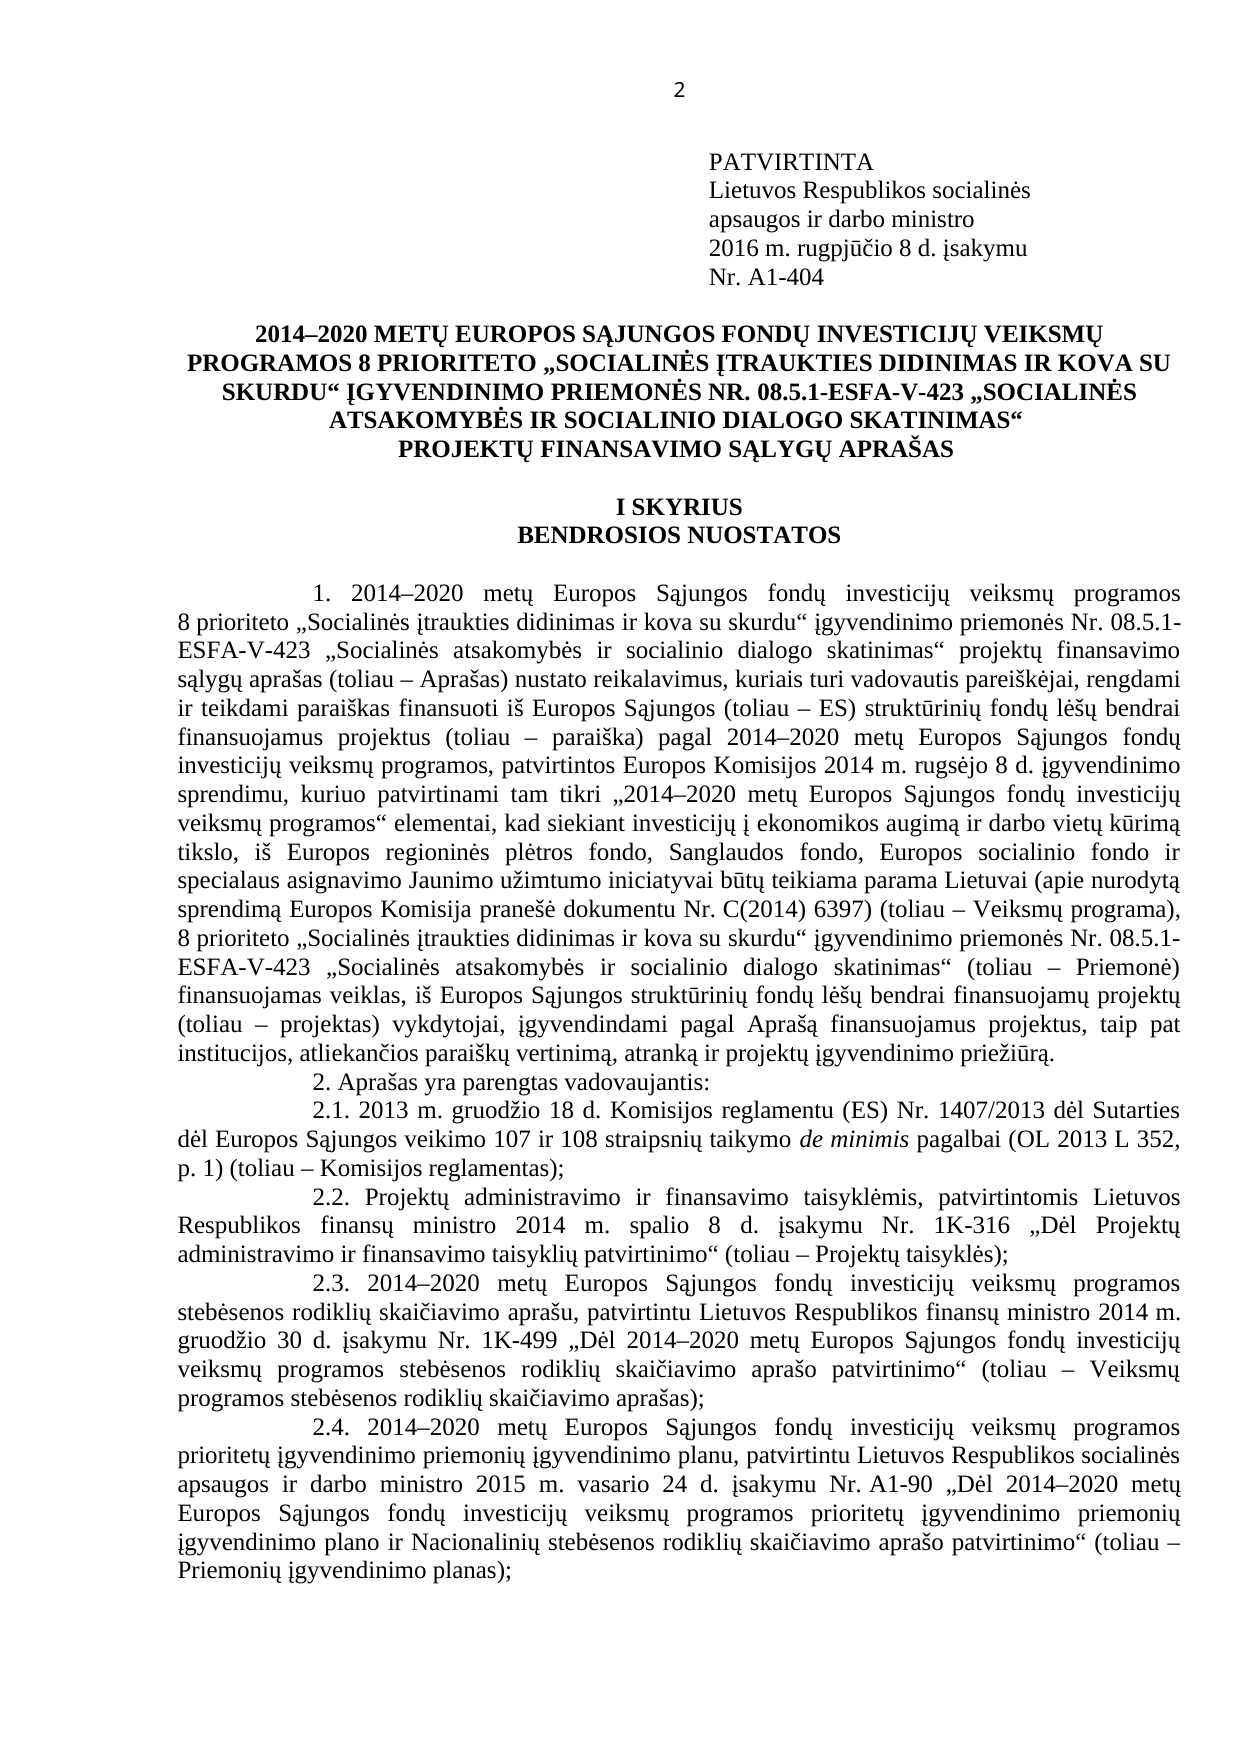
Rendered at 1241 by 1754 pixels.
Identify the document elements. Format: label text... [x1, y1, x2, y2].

text 2.3. 2014–2020 metų Europos Sąjungos fondų investicijų veiksmų programos stebėsenos rodiklių skaičiavimo aprašu, patvirtintu Lietuvos Respublikos finansų ministro 2014 m. gruodžio 30 d. įsakymu Nr. 1K-499 „Dėl 2014–2020 metų Europos Sąjungos fondų investicijų veiksmų programos stebėsenos rodiklių skaičiavimo aprašo patvirtinimo“ (toliau – Veiksmų programos stebėsenos rodiklių skaičiavimo aprašas); [177, 1268, 1181, 1412]
text PROJEKTŲ FINANSAVIMO SĄLYGŲ APRAŠAS [177, 434, 1181, 463]
text BENDROSIOS NUOSTATOS [177, 521, 1181, 549]
text 2. Aprašas yra parengtas vadovaujantis: [177, 1067, 1181, 1096]
text 2.4. 2014–2020 metų Europos Sąjungos fondų investicijų veiksmų programos prioritetų įgyvendinimo priemonių įgyvendinimo planu, patvirtintu Lietuvos Respublikos socialinės apsaugos ir darbo ministro 2015 m. vasario 24 d. įsakymu Nr. A1-90 „Dėl 2014–2020 metų Europos Sąjungos fondų investicijų veiksmų programos prioritetų įgyvendinimo priemonių įgyvendinimo plano ir Nacionalinių stebėsenos rodiklių skaičiavimo aprašo patvirtinimo“ (toliau – Priemonių įgyvendinimo planas); [177, 1412, 1181, 1584]
text apsaugos ir darbo ministro [709, 204, 1181, 233]
text Lietuvos Respublikos socialinės [709, 176, 1181, 204]
text 2.1. 2013 m. gruodžio 18 d. Komisijos reglamentu (ES) Nr. 1407/2013 dėl Sutarties dėl Europos Sąjungos veikimo 107 ir 108 straipsnių taikymo de minimis pagalbai (OL 2013 L 352, p. 1) (toliau – Komisijos reglamentas); [177, 1096, 1181, 1182]
text 2.2. Projektų administravimo ir finansavimo taisyklėmis, patvirtintomis Lietuvos Respublikos finansų ministro 2014 m. spalio 8 d. įsakymu Nr. 1K-316 „Dėl Projektų administravimo ir finansavimo taisyklių patvirtinimo“ (toliau – Projektų taisyklės); [177, 1182, 1181, 1268]
text 2016 m. rugpjūčio 8 d. įsakymu [709, 233, 1181, 262]
text PATVIRTINTA [709, 147, 1181, 176]
text Nr. A1-404 [709, 262, 1181, 291]
text I SKYRIUS [177, 492, 1181, 521]
text 1. 2014–2020 metų Europos Sąjungos fondų investicijų veiksmų programos 8 prioriteto „Socialinės įtraukties didinimas ir kova su skurdu“ įgyvendinimo priemonės Nr. 08.5.1-ESFA-V-423 „Socialinės atsakomybės ir socialinio dialogo skatinimas“ projektų finansavimo sąlygų aprašas (toliau – Aprašas) nustato reikalavimus, kuriais turi vadovautis pareiškėjai, rengdami ir teikdami paraiškas finansuoti iš Europos Sąjungos (toliau – ES) struktūrinių fondų lėšų bendrai finansuojamus projektus (toliau – paraiška) pagal 2014–2020 metų Europos Sąjungos fondų investicijų veiksmų programos, patvirtintos Europos Komisijos 2014 m. rugsėjo 8 d. įgyvendinimo sprendimu, kuriuo patvirtinami tam tikri „2014–2020 metų Europos Sąjungos fondų investicijų veiksmų programos“ elementai, kad siekiant investicijų į ekonomikos augimą ir darbo vietų kūrimą tikslo, iš Europos regioninės plėtros fondo, Sanglaudos fondo, Europos socialinio fondo ir specialaus asignavimo Jaunimo užimtumo iniciatyvai būtų teikiama parama Lietuvai (apie nurodytą sprendimą Europos Komisija pranešė dokumentu Nr. C(2014) 6397) (toliau – Veiksmų programa), 8 prioriteto „Socialinės įtraukties didinimas ir kova su skurdu“ įgyvendinimo priemonės Nr. 08.5.1-ESFA-V-423 „Socialinės atsakomybės ir socialinio dialogo skatinimas“ (toliau – Priemonė) finansuojamas veiklas, iš Europos Sąjungos struktūrinių fondų lėšų bendrai finansuojamų projektų (toliau – projektas) vykdytojai, įgyvendindami pagal Aprašą finansuojamus projektus, taip pat institucijos, atliekančios paraiškų vertinimą, atranką ir projektų įgyvendinimo priežiūrą. [177, 578, 1181, 1067]
text 2014–2020 METŲ EUROPOS SĄJUNGOS FONDŲ INVESTICIJŲ VEIKSMŲ PROGRAMOS 8 PRIORITETO „SOCIALINĖS ĮTRAUKTIES DIDINIMAS IR KOVA SU SKURDU“ ĮGYVENDINIMO PRIEMONĖS NR. 08.5.1-ESFA-V-423 „SOCIALINĖS ATSAKOMYBĖS IR SOCIALINIO DIALOGO SKATINIMAS“ [177, 319, 1181, 434]
